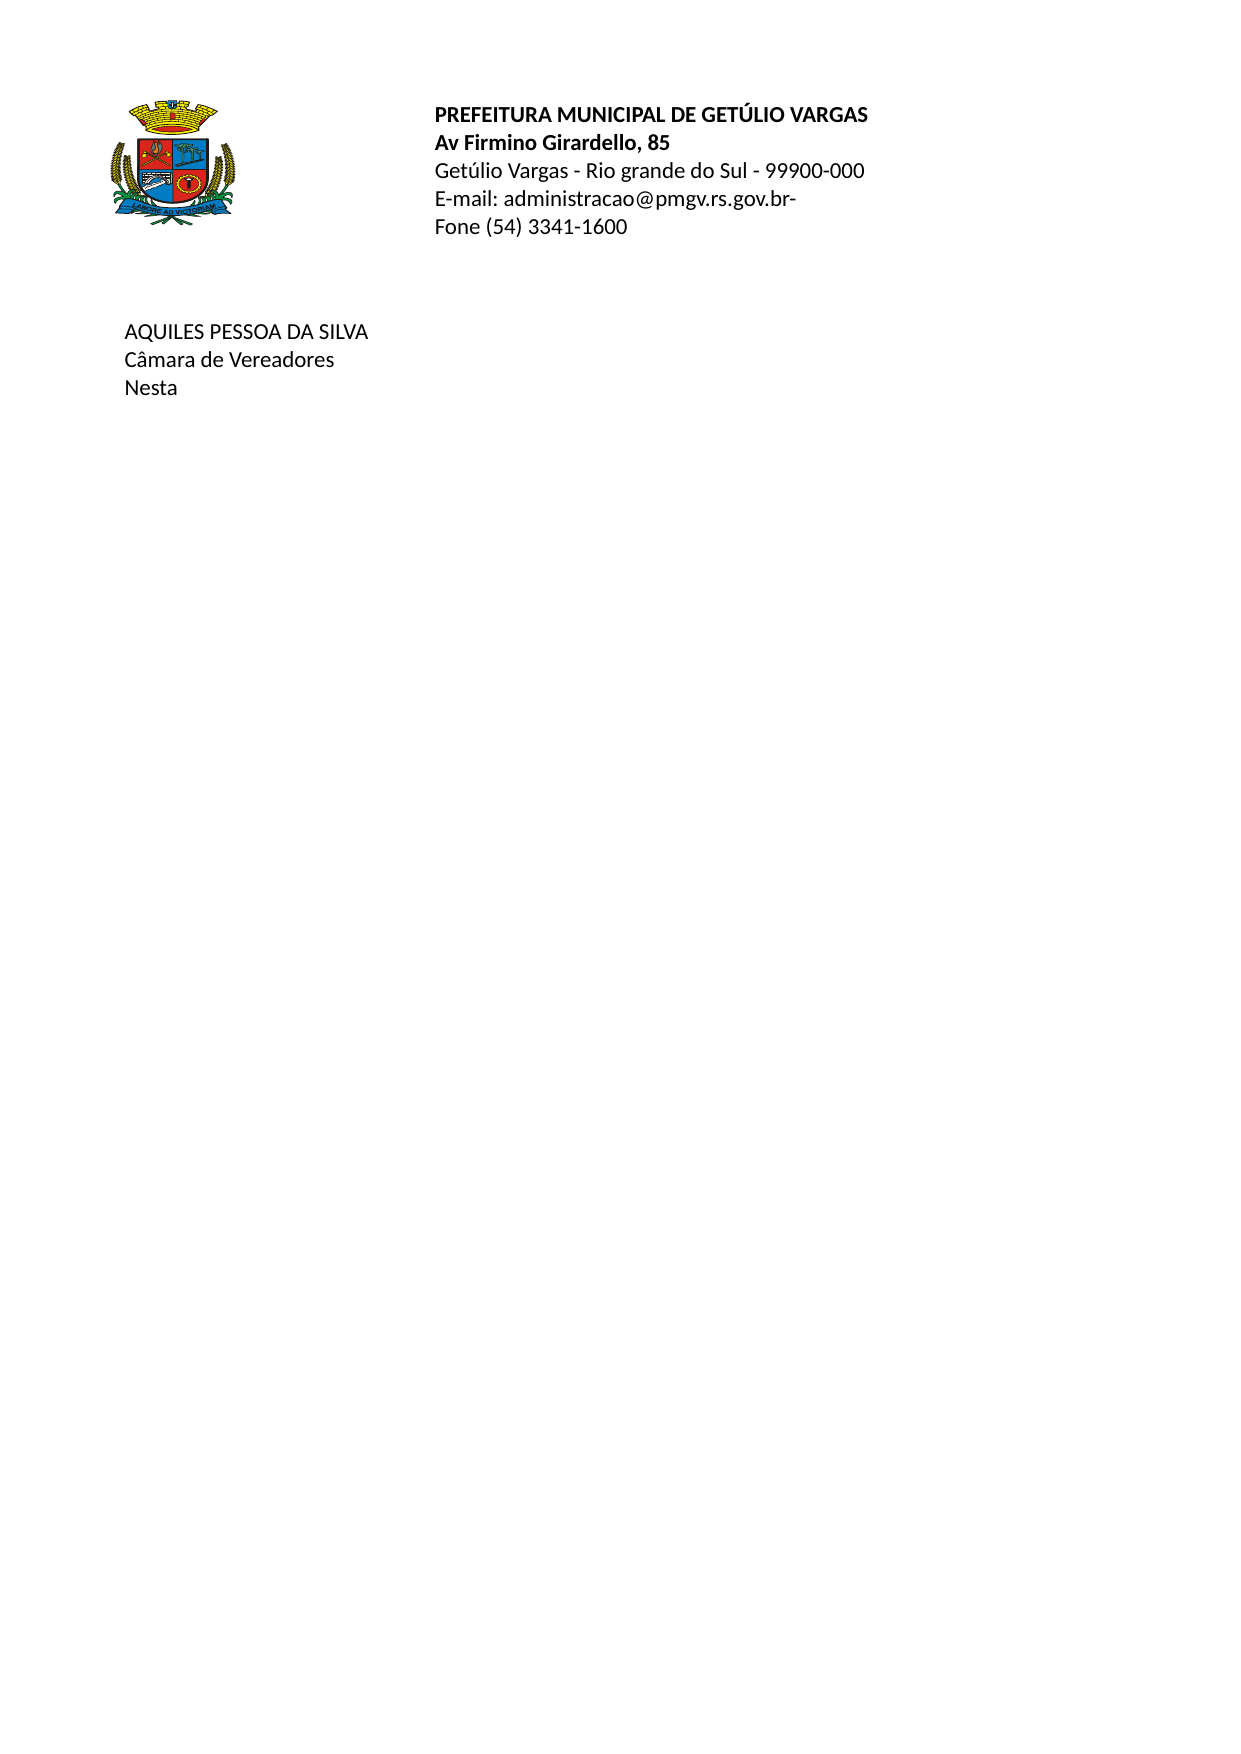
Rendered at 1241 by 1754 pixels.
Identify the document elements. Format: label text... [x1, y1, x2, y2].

text AQUILES PESSOA DA SILVA [124, 317, 1004, 345]
text Nesta [124, 373, 1004, 401]
text Câmara de Vereadores [124, 345, 1004, 373]
